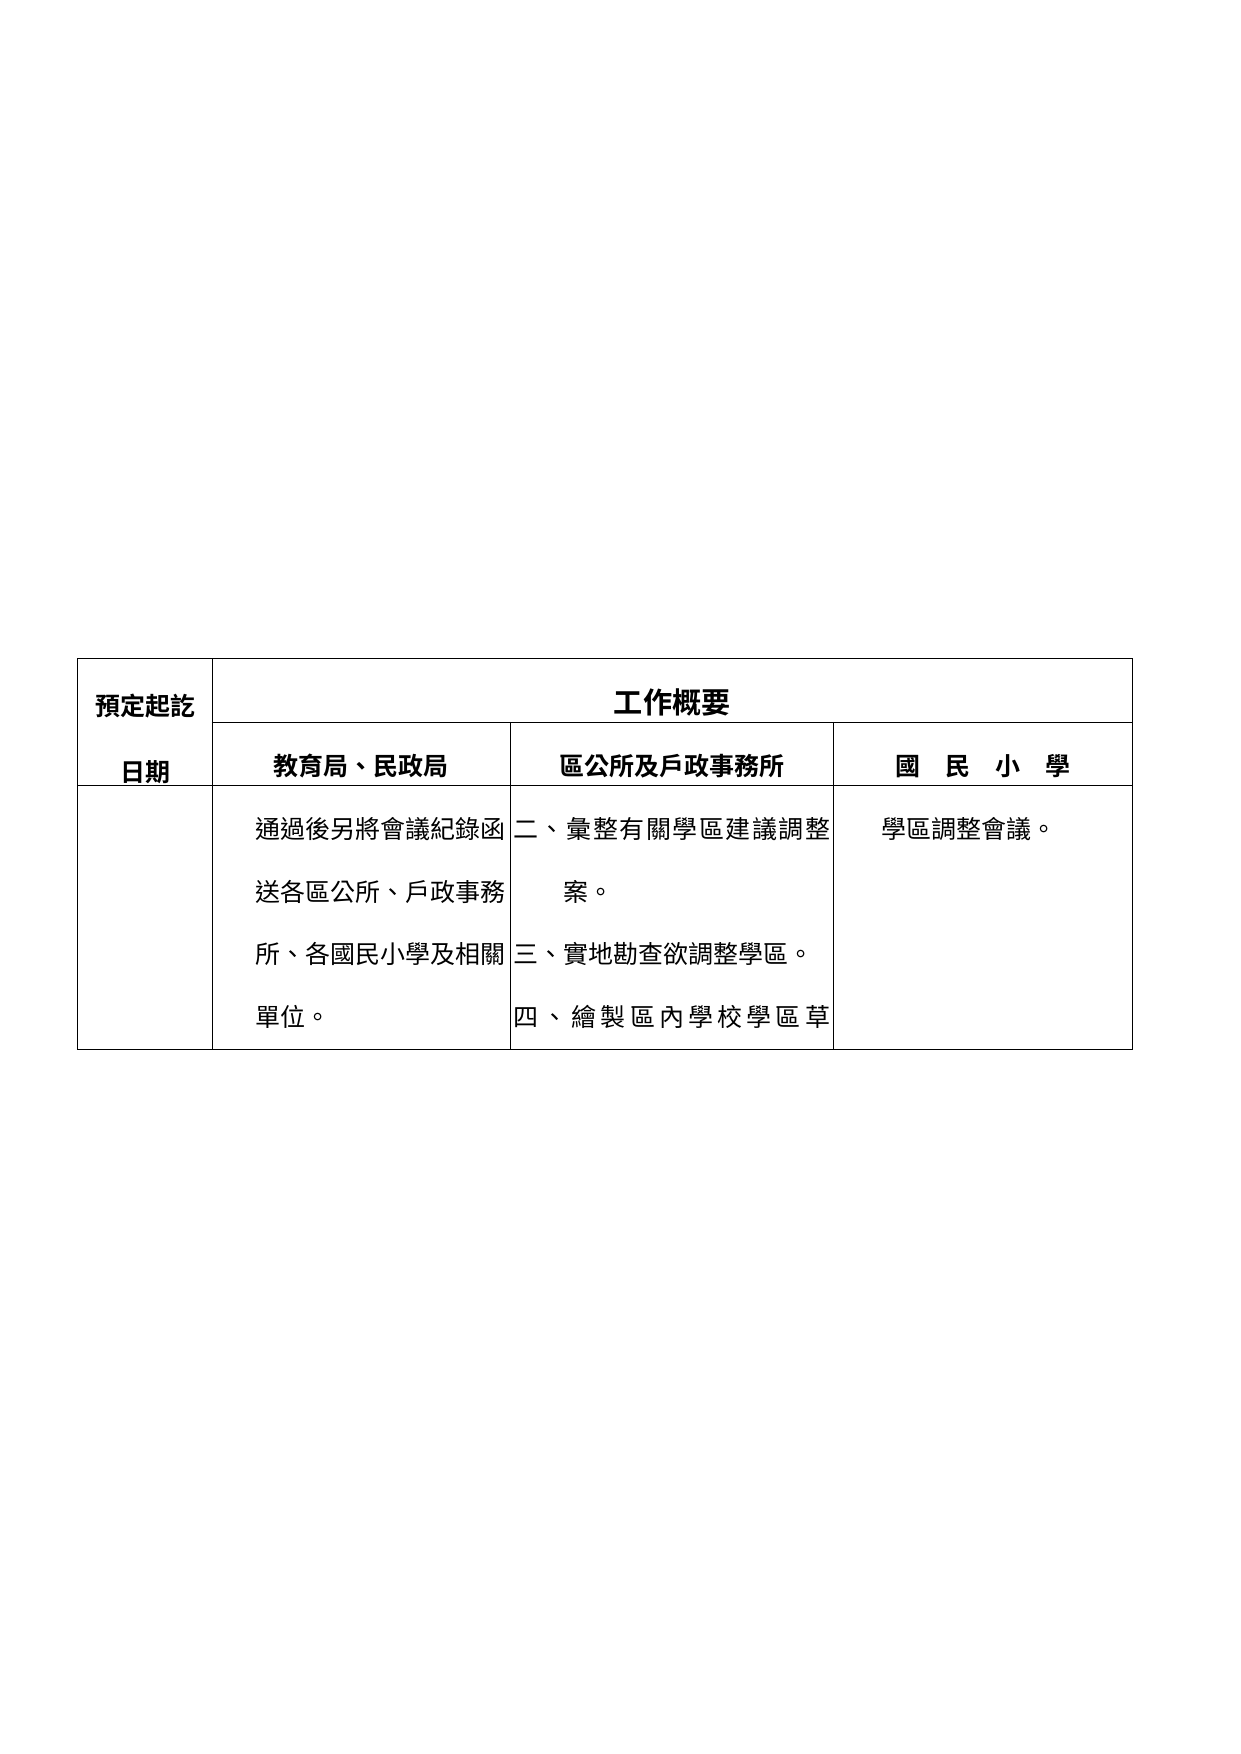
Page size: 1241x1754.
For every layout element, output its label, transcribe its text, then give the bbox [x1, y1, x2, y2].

table_header 工作概要 [213, 659, 1132, 722]
table_cell [78, 786, 212, 1049]
table_cell 教育局、民政局 [213, 723, 510, 785]
table_cell 二、彙整有關學區建議調整案。 三、實地勘查欲調整學區。 四、繪製區內學校學區草 [511, 786, 833, 1049]
table_cell 國 民 小 學 [834, 723, 1132, 785]
table_cell 通過後另將會議紀錄函送各區公所、戶政事務所、各國民小學及相關單位。 [213, 786, 510, 1049]
table_cell 區公所及戶政事務所 [511, 723, 833, 785]
table_cell 學區調整會議。 [834, 786, 1132, 1049]
table_header 預定起訖 日期 [78, 659, 212, 785]
